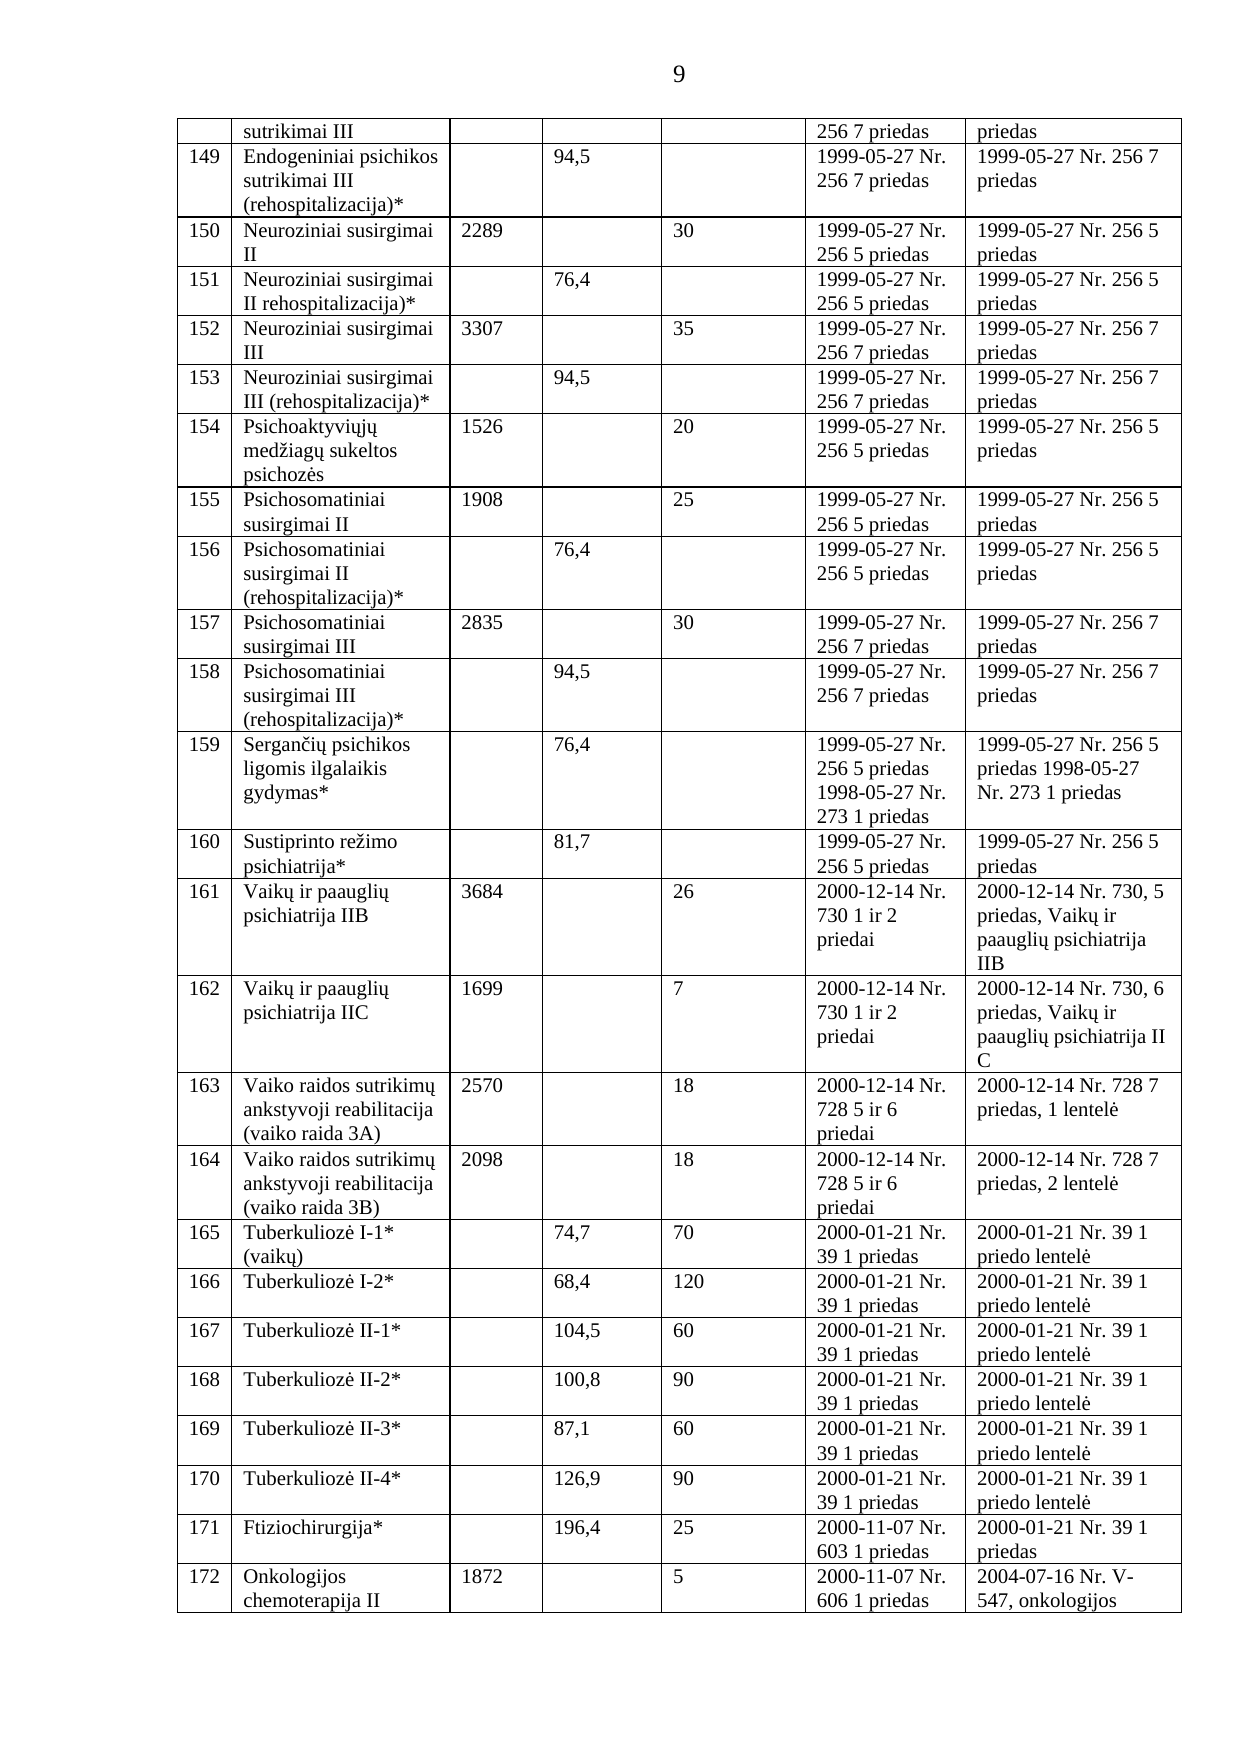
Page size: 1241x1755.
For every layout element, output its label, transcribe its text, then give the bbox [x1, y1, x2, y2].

table_cell 2000-01-21 Nr. 39 1 priedo lentelė [966, 1318, 1181, 1366]
table_cell [451, 1466, 542, 1514]
table_cell 168 [178, 1367, 231, 1415]
table_cell Vaiko raidos sutrikimų ankstyvoji reabilitacija (vaiko raida 3A) [232, 1073, 449, 1145]
table_cell 2000-01-21 Nr. 39 1 priedo lentelė [966, 1367, 1181, 1415]
table_cell 1999-05-27 Nr. 256 7 priedas [806, 316, 965, 364]
table_cell 2000-12-14 Nr. 730 1 ir 2 priedai [806, 976, 965, 1072]
table_cell 3684 [451, 879, 542, 975]
table_cell 2000-12-14 Nr. 730 1 ir 2 priedai [806, 879, 965, 975]
table_cell [451, 537, 542, 609]
table_cell Neuroziniai susirgimai III (rehospitalizacija)* [232, 365, 449, 413]
table_cell 154 [178, 414, 231, 486]
table_cell 2000-11-07 Nr. 603 1 priedas [806, 1515, 965, 1563]
table_cell [451, 732, 542, 828]
table_cell [451, 1269, 542, 1317]
table_cell 159 [178, 732, 231, 828]
table_cell priedas [966, 119, 1181, 143]
table_cell 169 [178, 1416, 231, 1464]
table_cell Vaikų ir paauglių psichiatrija IIB [232, 879, 449, 975]
table_cell [451, 119, 542, 143]
table_cell 30 [662, 610, 805, 658]
table_cell Onkologijos chemoterapija II [232, 1564, 449, 1612]
table_cell 256 7 priedas [806, 119, 965, 143]
table_cell [543, 316, 661, 364]
table_cell 1999-05-27 Nr. 256 5 priedas 1998-05-27 Nr. 273 1 priedas [966, 732, 1181, 828]
table_cell [451, 1318, 542, 1366]
table_cell 1872 [451, 1564, 542, 1612]
table_cell 1999-05-27 Nr. 256 7 priedas [806, 610, 965, 658]
table_cell 2000-01-21 Nr. 39 1 priedas [806, 1318, 965, 1366]
table_cell [543, 1146, 661, 1219]
table_cell 90 [662, 1367, 805, 1415]
table_cell [451, 659, 542, 731]
table_cell 94,5 [543, 144, 661, 216]
table_cell 1999-05-27 Nr. 256 7 priedas [966, 144, 1181, 216]
table_cell 1999-05-27 Nr. 256 5 priedas [966, 830, 1181, 878]
table_cell 150 [178, 218, 231, 266]
table_cell 18 [662, 1146, 805, 1219]
table_cell 68,4 [543, 1269, 661, 1317]
table_cell 1526 [451, 414, 542, 486]
table_cell 70 [662, 1220, 805, 1268]
table_cell 1999-05-27 Nr. 256 5 priedas [806, 267, 965, 315]
table_cell 1999-05-27 Nr. 256 5 priedas [966, 488, 1181, 536]
table_cell 81,7 [543, 830, 661, 878]
table_cell 126,9 [543, 1466, 661, 1514]
table_cell Psichosomatiniai susirgimai II (rehospitalizacija)* [232, 537, 449, 609]
table_cell Neuroziniai susirgimai II rehospitalizacija)* [232, 267, 449, 315]
table_cell [451, 365, 542, 413]
table_cell [662, 659, 805, 731]
table_cell Tuberkuliozė I-1* (vaikų) [232, 1220, 449, 1268]
table_cell 2004-07-16 Nr. V-547, onkologijos [966, 1564, 1181, 1612]
table_cell [451, 1416, 542, 1464]
table_cell 90 [662, 1466, 805, 1514]
table_cell 1699 [451, 976, 542, 1072]
table_cell 149 [178, 144, 231, 216]
table_cell 1908 [451, 488, 542, 536]
table_cell 2000-01-21 Nr. 39 1 priedas [806, 1269, 965, 1317]
table_cell 74,7 [543, 1220, 661, 1268]
table_cell 76,4 [543, 537, 661, 609]
table_cell 2289 [451, 218, 542, 266]
table_cell Vaiko raidos sutrikimų ankstyvoji reabilitacija (vaiko raida 3B) [232, 1146, 449, 1219]
table_cell Tuberkuliozė II-4* [232, 1466, 449, 1514]
table_cell Sustiprinto režimo psichiatrija* [232, 830, 449, 878]
table_cell 30 [662, 218, 805, 266]
table_cell 2000-12-14 Nr. 728 7 priedas, 2 lentelė [966, 1146, 1181, 1219]
table_cell Vaikų ir paauglių psichiatrija IIC [232, 976, 449, 1072]
table_cell 2000-01-21 Nr. 39 1 priedo lentelė [966, 1466, 1181, 1514]
table_cell 2000-01-21 Nr. 39 1 priedo lentelė [966, 1220, 1181, 1268]
table_cell [543, 414, 661, 486]
table_cell Tuberkuliozė II-3* [232, 1416, 449, 1464]
table_cell 2000-12-14 Nr. 730, 6 priedas, Vaikų ir paauglių psichiatrija II C [966, 976, 1181, 1072]
table_cell 1999-05-27 Nr. 256 5 priedas [806, 488, 965, 536]
table_cell 1999-05-27 Nr. 256 5 priedas [966, 218, 1181, 266]
table_cell 153 [178, 365, 231, 413]
table_cell 1999-05-27 Nr. 256 5 priedas [966, 414, 1181, 486]
table_cell [451, 1220, 542, 1268]
table_cell 1999-05-27 Nr. 256 7 priedas [806, 365, 965, 413]
table_cell Psichoaktyviųjų medžiagų sukeltos psichozės [232, 414, 449, 486]
table_cell 152 [178, 316, 231, 364]
table_cell Psichosomatiniai susirgimai III (rehospitalizacija)* [232, 659, 449, 731]
table_cell 2000-12-14 Nr. 728 5 ir 6 priedai [806, 1073, 965, 1145]
table_cell 2570 [451, 1073, 542, 1145]
table_cell 171 [178, 1515, 231, 1563]
table_cell 1999-05-27 Nr. 256 7 priedas [966, 316, 1181, 364]
table_cell 1999-05-27 Nr. 256 5 priedas [806, 414, 965, 486]
table_cell 2098 [451, 1146, 542, 1219]
table_cell 164 [178, 1146, 231, 1219]
table_cell [662, 119, 805, 143]
table_cell 104,5 [543, 1318, 661, 1366]
table_cell [543, 119, 661, 143]
table_cell 162 [178, 976, 231, 1072]
table_cell 156 [178, 537, 231, 609]
table_cell [451, 1515, 542, 1563]
table_cell 25 [662, 1515, 805, 1563]
table_cell 87,1 [543, 1416, 661, 1464]
table_cell 170 [178, 1466, 231, 1514]
table_cell Tuberkuliozė I-2* [232, 1269, 449, 1317]
table_cell 100,8 [543, 1367, 661, 1415]
table_cell 25 [662, 488, 805, 536]
table_cell 2000-12-14 Nr. 728 7 priedas, 1 lentelė [966, 1073, 1181, 1145]
table_cell 165 [178, 1220, 231, 1268]
table_cell 196,4 [543, 1515, 661, 1563]
table_cell [451, 267, 542, 315]
table_cell 2000-01-21 Nr. 39 1 priedas [966, 1515, 1181, 1563]
table_cell 155 [178, 488, 231, 536]
table_cell 5 [662, 1564, 805, 1612]
table_cell 94,5 [543, 659, 661, 731]
table_cell [543, 610, 661, 658]
table_cell 1999-05-27 Nr. 256 5 priedas [806, 537, 965, 609]
table_cell 2000-12-14 Nr. 728 5 ir 6 priedai [806, 1146, 965, 1219]
table_cell Ftiziochirurgija* [232, 1515, 449, 1563]
table_cell [543, 879, 661, 975]
table_cell Psichosomatiniai susirgimai III [232, 610, 449, 658]
table_cell 1999-05-27 Nr. 256 7 priedas [966, 659, 1181, 731]
table_cell 1999-05-27 Nr. 256 7 priedas [966, 365, 1181, 413]
table_cell 1999-05-27 Nr. 256 5 priedas [806, 830, 965, 878]
table_cell 2835 [451, 610, 542, 658]
table_cell 2000-01-21 Nr. 39 1 priedas [806, 1220, 965, 1268]
table_cell 2000-01-21 Nr. 39 1 priedas [806, 1466, 965, 1514]
table_cell 60 [662, 1416, 805, 1464]
table_cell 160 [178, 830, 231, 878]
table_cell Endogeniniai psichikos sutrikimai III (rehospitalizacija)* [232, 144, 449, 216]
table_cell [662, 537, 805, 609]
table_cell [662, 732, 805, 828]
table_cell [662, 830, 805, 878]
table_cell [543, 488, 661, 536]
table_cell 2000-01-21 Nr. 39 1 priedo lentelė [966, 1269, 1181, 1317]
table_cell 1999-05-27 Nr. 256 5 priedas 1998-05-27 Nr. 273 1 priedas [806, 732, 965, 828]
table_cell 2000-12-14 Nr. 730, 5 priedas, Vaikų ir paauglių psichiatrija IIB [966, 879, 1181, 975]
table_cell 1999-05-27 Nr. 256 7 priedas [806, 144, 965, 216]
table_cell [543, 1073, 661, 1145]
table_cell 3307 [451, 316, 542, 364]
table_cell [451, 144, 542, 216]
table_cell [451, 1367, 542, 1415]
table_cell 1999-05-27 Nr. 256 5 priedas [806, 218, 965, 266]
table_cell 2000-01-21 Nr. 39 1 priedas [806, 1367, 965, 1415]
table_cell 1999-05-27 Nr. 256 7 priedas [806, 659, 965, 731]
table_cell 163 [178, 1073, 231, 1145]
table_cell 1999-05-27 Nr. 256 5 priedas [966, 537, 1181, 609]
table_cell [451, 830, 542, 878]
table_cell [543, 1564, 661, 1612]
table_cell 94,5 [543, 365, 661, 413]
table_cell 76,4 [543, 267, 661, 315]
table_cell [662, 365, 805, 413]
table_cell [662, 267, 805, 315]
table_cell [543, 218, 661, 266]
table_cell 2000-01-21 Nr. 39 1 priedas [806, 1416, 965, 1464]
table_cell 1999-05-27 Nr. 256 5 priedas [966, 267, 1181, 315]
table_cell Neuroziniai susirgimai III [232, 316, 449, 364]
table_cell 26 [662, 879, 805, 975]
table_cell 2000-11-07 Nr. 606 1 priedas [806, 1564, 965, 1612]
table_cell 35 [662, 316, 805, 364]
table_cell 157 [178, 610, 231, 658]
table_cell Neuroziniai susirgimai II [232, 218, 449, 266]
table_cell 151 [178, 267, 231, 315]
table_cell [543, 976, 661, 1072]
table_cell 2000-01-21 Nr. 39 1 priedo lentelė [966, 1416, 1181, 1464]
table_cell 158 [178, 659, 231, 731]
table_cell 60 [662, 1318, 805, 1366]
table_cell 161 [178, 879, 231, 975]
table_cell 1999-05-27 Nr. 256 7 priedas [966, 610, 1181, 658]
table_cell [662, 144, 805, 216]
table_cell Tuberkuliozė II-2* [232, 1367, 449, 1415]
table_cell 7 [662, 976, 805, 1072]
table_cell [178, 119, 231, 143]
table_cell sutrikimai III [232, 119, 449, 143]
table_cell 166 [178, 1269, 231, 1317]
table_cell 120 [662, 1269, 805, 1317]
table_cell Sergančių psichikos ligomis ilgalaikis gydymas* [232, 732, 449, 828]
table_cell 172 [178, 1564, 231, 1612]
table_cell 167 [178, 1318, 231, 1366]
table_cell 20 [662, 414, 805, 486]
table_cell Tuberkuliozė II-1* [232, 1318, 449, 1366]
table_cell 18 [662, 1073, 805, 1145]
table_cell Psichosomatiniai susirgimai II [232, 488, 449, 536]
table_cell 76,4 [543, 732, 661, 828]
